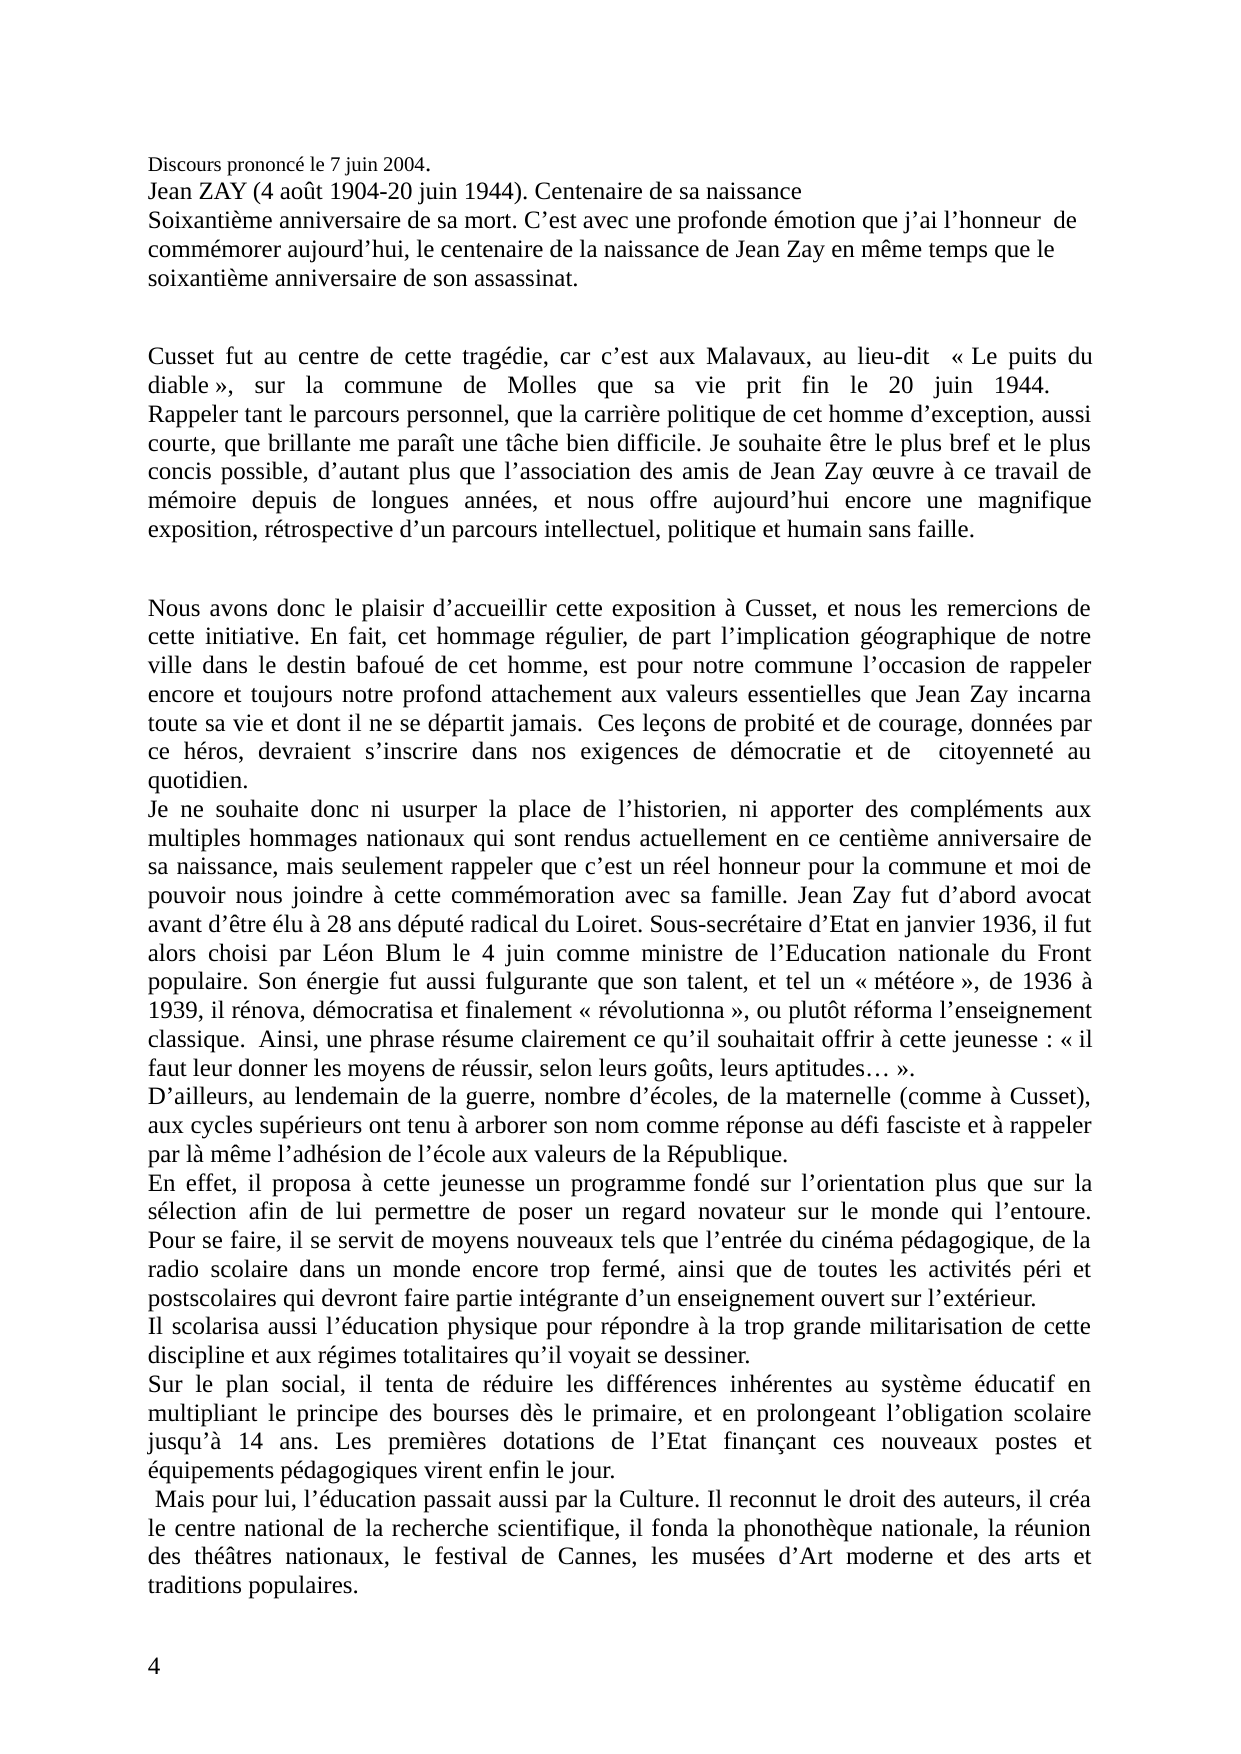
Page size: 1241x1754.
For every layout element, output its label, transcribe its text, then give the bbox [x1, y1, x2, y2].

text Mais pour lui, l’éducation passait aussi par la Culture. Il reconnut le droit des auteurs, il créa le centre national de la recherche scientifique, il fonda la phonothèque nationale, la réunion des théâtres nationaux, le festival de Cannes, les musées d’Art moderne et des arts et traditions populaires. [148, 1484, 1093, 1599]
text Sur le plan social, il tenta de réduire les différences inhérentes au système éducatif en multipliant le principe des bourses dès le primaire, et en prolongeant l’obligation scolaire jusqu’à 14 ans. Les premières dotations de l’Etat finançant ces nouveaux postes et équipements pédagogiques virent enfin le jour. [148, 1369, 1093, 1484]
text Je ne souhaite donc ni usurper la place de l’historien, ni apporter des compléments aux multiples hommages nationaux qui sont rendus actuellement en ce centième anniversaire de sa naissance, mais seulement rappeler que c’est un réel honneur pour la commune et moi de pouvoir nous joindre à cette commémoration avec sa famille. Jean Zay fut d’abord avocat avant d’être élu à 28 ans député radical du Loiret. Sous-secrétaire d’Etat en janvier 1936, il fut alors choisi par Léon Blum le 4 juin comme ministre de l’Education nationale du Front populaire. Son énergie fut aussi fulgurante que son talent, et tel un « météore », de 1936 à 1939, il rénova, démocratisa et finalement « révolutionna », ou plutôt réforma l’enseignement classique. Ainsi, une phrase résume clairement ce qu’il souhaitait offrir à cette jeunesse : « il faut leur donner les moyens de réussir, selon leurs goûts, leurs aptitudes… ». [148, 794, 1093, 1081]
text Il scolarisa aussi l’éducation physique pour répondre à la trop grande militarisation de cette discipline et aux régimes totalitaires qu’il voyait se dessiner. [148, 1311, 1093, 1369]
text Discours prononcé le 7 juin 2004. Jean ZAY (4 août 1904-20 juin 1944). Centenaire de sa naissance Soixantième anniversaire de sa mort. C’est avec une profonde émotion que j’ai l’honneur de commémorer aujourd’hui, le centenaire de la naissance de Jean Zay en même temps que le soixantième anniversaire de son assassinat. [148, 148, 1093, 291]
text Cusset fut au centre de cette tragédie, car c’est aux Malavaux, au lieu-dit « Le puits du diable », sur la commune de Molles que sa vie prit fin le 20 juin 1944. Rappeler tant le parcours personnel, que la carrière politique de cet homme d’exception, aussi courte, que brillante me paraît une tâche bien difficile. Je souhaite être le plus bref et le plus concis possible, d’autant plus que l’association des amis de Jean Zay œuvre à ce travail de mémoire depuis de longues années, et nous offre aujourd’hui encore une magnifique exposition, rétrospective d’un parcours intellectuel, politique et humain sans faille. [148, 341, 1093, 543]
text D’ailleurs, au lendemain de la guerre, nombre d’écoles, de la maternelle (comme à Cusset), aux cycles supérieurs ont tenu à arborer son nom comme réponse au défi fasciste et à rappeler par là même l’adhésion de l’école aux valeurs de la République. [148, 1081, 1093, 1168]
text En effet, il proposa à cette jeunesse un programme fondé sur l’orientation plus que sur la sélection afin de lui permettre de poser un regard novateur sur le monde qui l’entoure. Pour se faire, il se servit de moyens nouveaux tels que l’entrée du cinéma pédagogique, de la radio scolaire dans un monde encore trop fermé, ainsi que de toutes les activités péri et postscolaires qui devront faire partie intégrante d’un enseignement ouvert sur l’extérieur. [148, 1168, 1093, 1311]
text Nous avons donc le plaisir d’accueillir cette exposition à Cusset, et nous les remercions de cette initiative. En fait, cet hommage régulier, de part l’implication géographique de notre ville dans le destin bafoué de cet homme, est pour notre commune l’occasion de rappeler encore et toujours notre profond attachement aux valeurs essentielles que Jean Zay incarna toute sa vie et dont il ne se départit jamais. Ces leçons de probité et de courage, données par ce héros, devraient s’inscrire dans nos exigences de démocratie et de citoyenneté au quotidien. [148, 593, 1093, 794]
